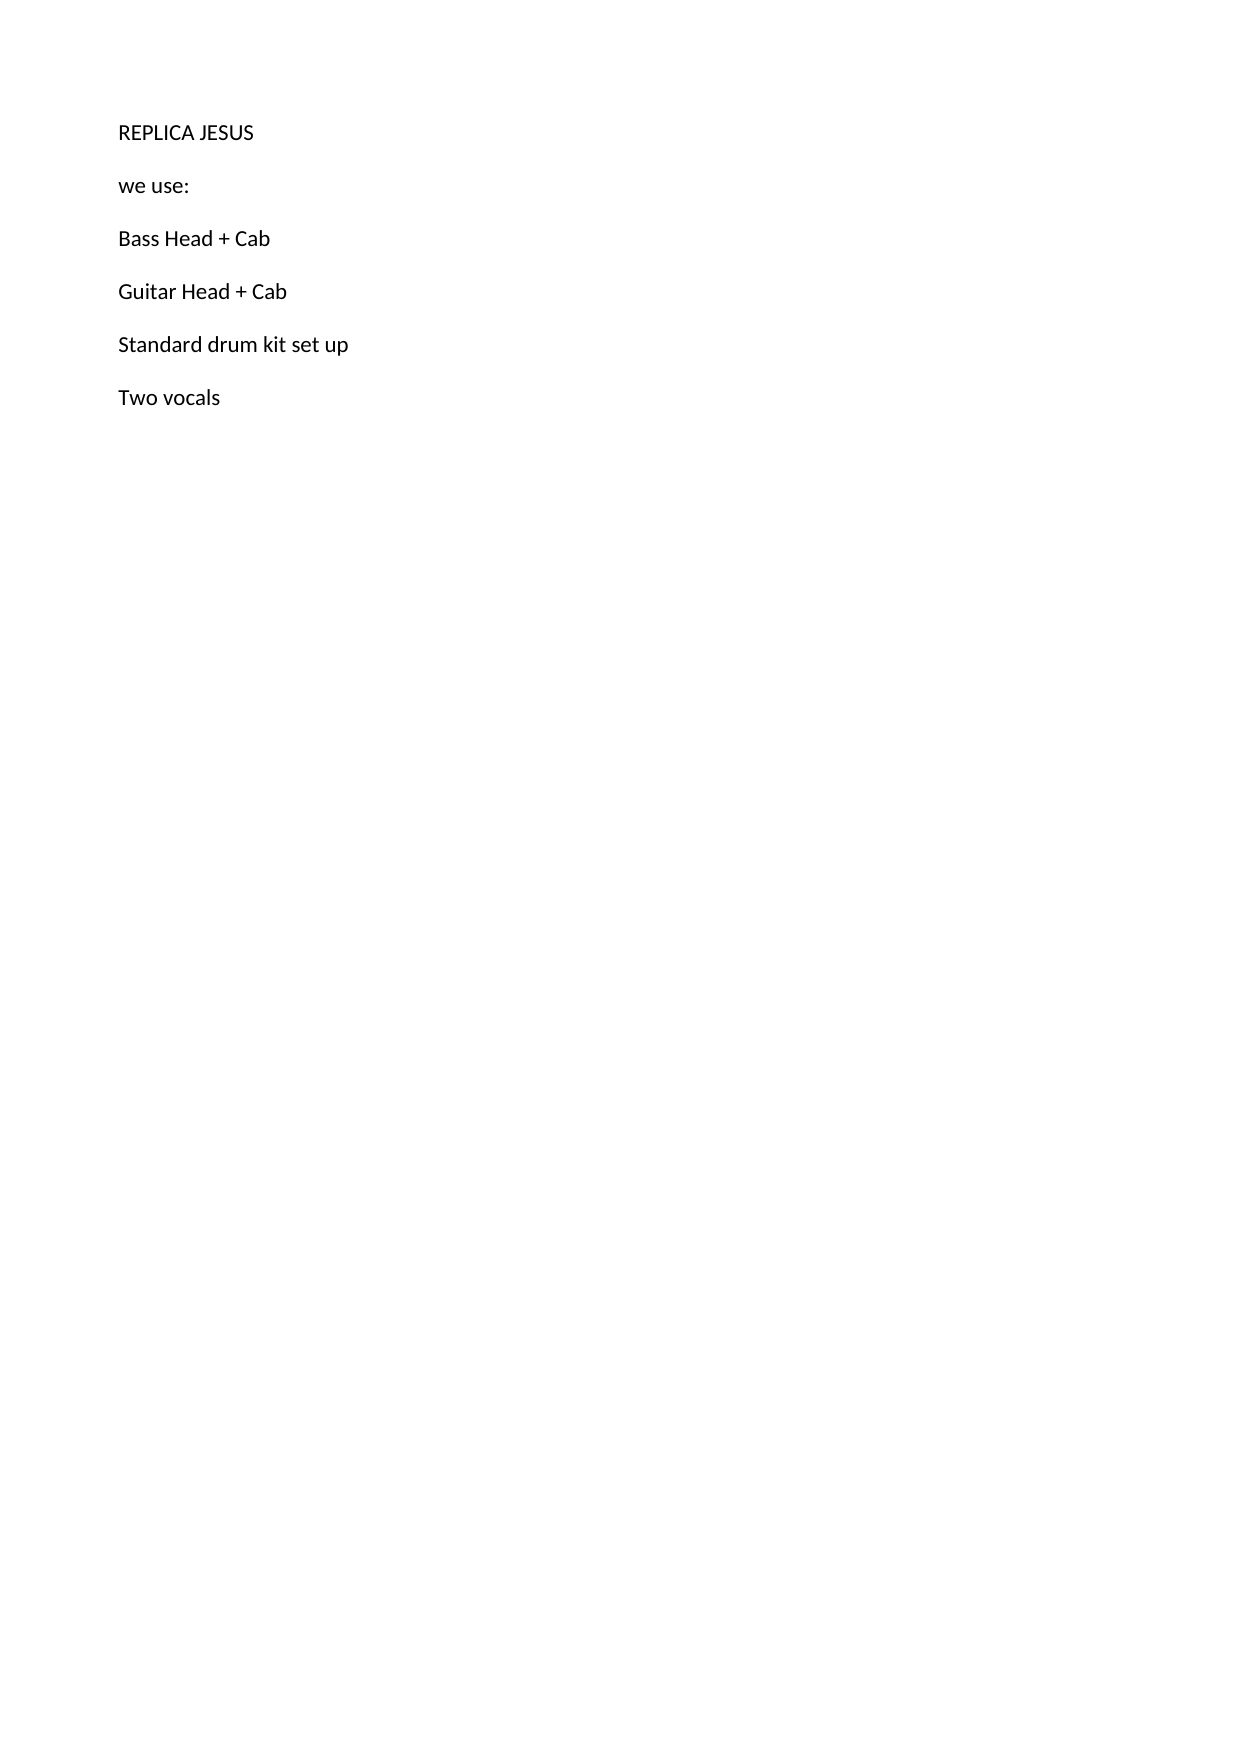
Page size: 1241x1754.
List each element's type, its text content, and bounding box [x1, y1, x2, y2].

text Standard drum kit set up [118, 330, 1122, 358]
text we use: [118, 171, 1122, 199]
text Guitar Head + Cab [118, 277, 1122, 305]
text Two vocals [118, 383, 1122, 411]
text REPLICA JESUS [118, 118, 1122, 146]
text Bass Head + Cab [118, 224, 1122, 252]
